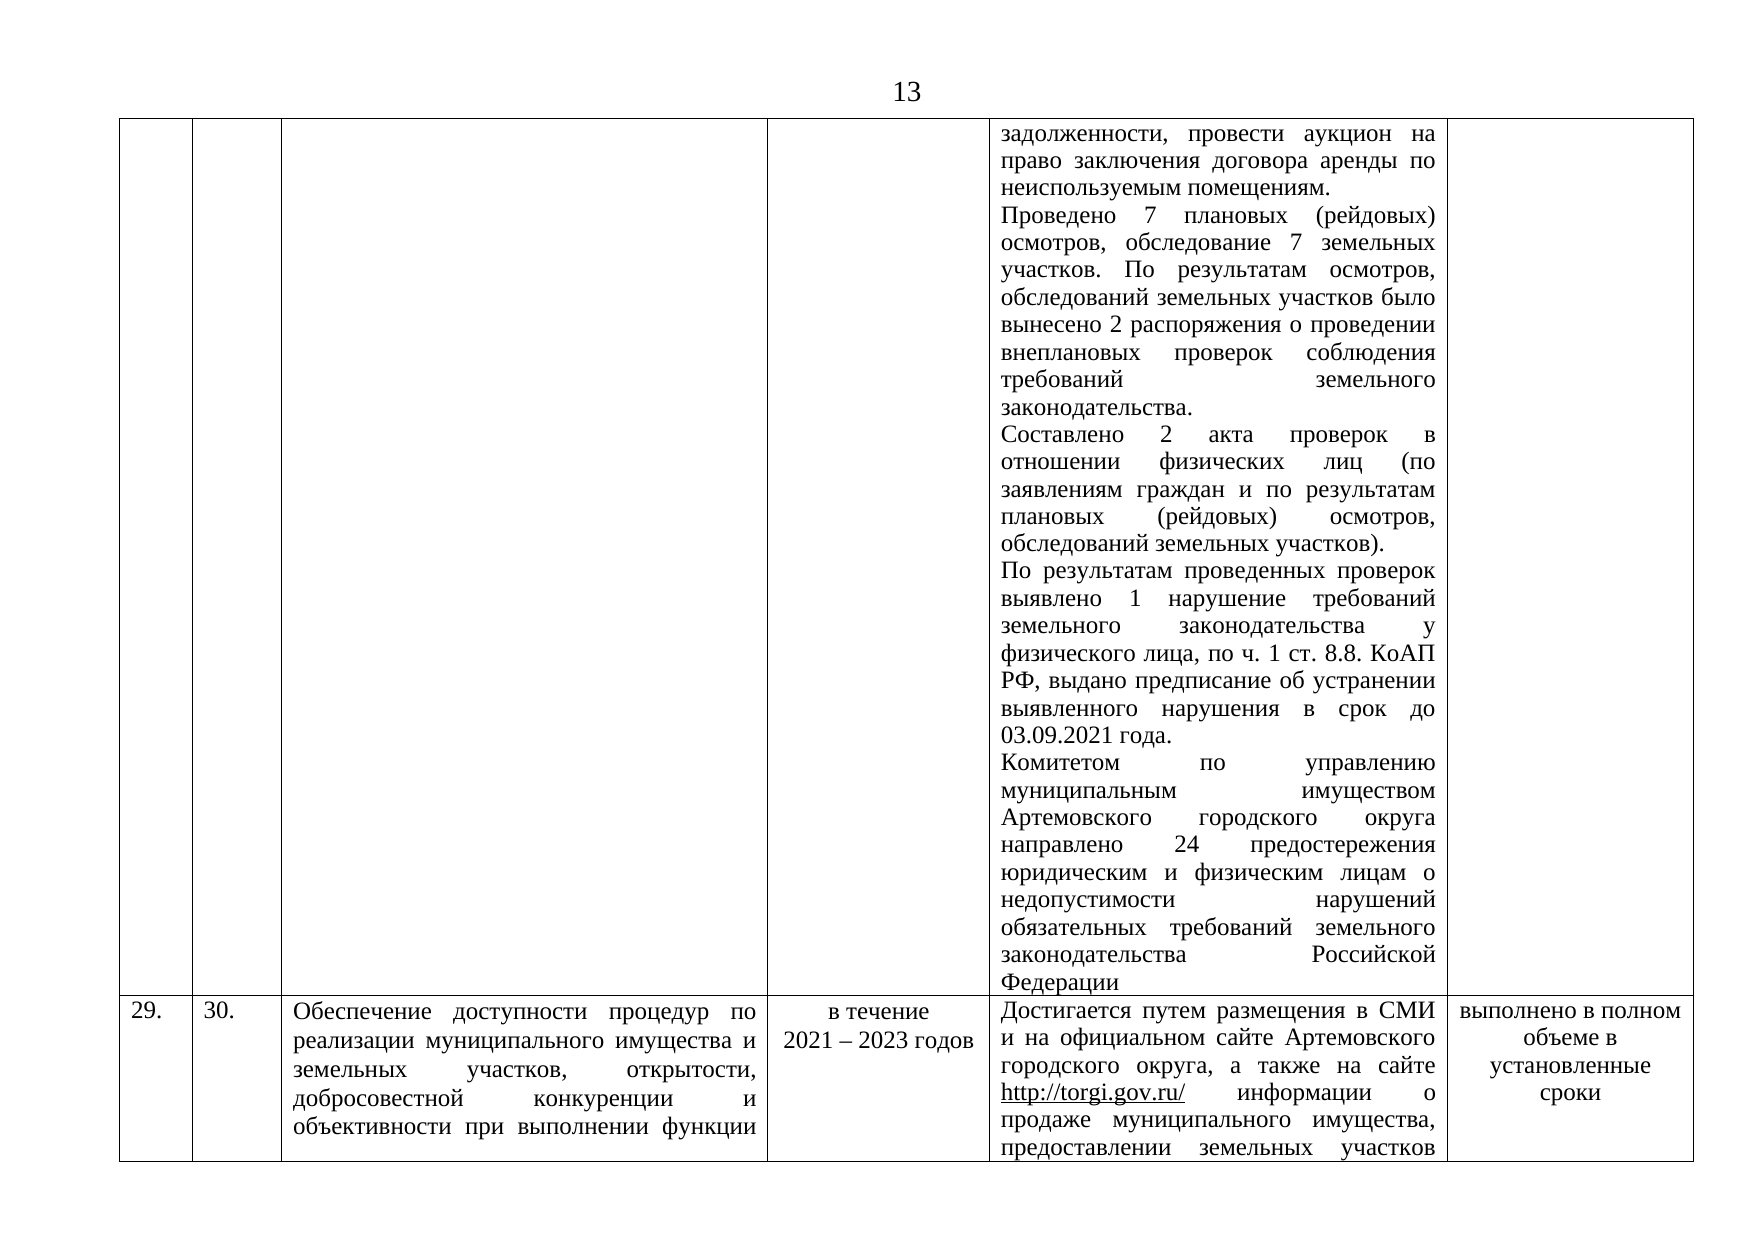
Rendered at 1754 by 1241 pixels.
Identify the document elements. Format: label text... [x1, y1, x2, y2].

table_cell Обеспечение доступности процедур по реализации муниципального имущества и земельных участков, открытости, добросовестной конкуренции и объективности при выполнении функции [282, 996, 767, 1161]
table_cell в течение 2021 – 2023 годов [768, 996, 989, 1161]
table_cell задолженности, провести аукцион на право заключения договора аренды по неиспользуемым помещениям. Проведено 7 плановых (рейдовых) осмотров, обследование 7 земельных участков. По результатам осмотров, обследований земельных участков было вынесено 2 распоряжения о проведении внеплановых проверок соблюдения требований земельного законодательства. Составлено 2 акта проверок в отношении физических лиц (по заявлениям граждан и по результатам плановых (рейдовых) осмотров, обследований земельных участков). По результатам проведенных проверок выявлено 1 нарушение требований земельного законодательства у физического лица, по ч. 1 ст. 8.8. КоАП РФ, выдано предписание об устранении выявленного нарушения в срок до 03.09.2021 года. Комитетом по управлению муниципальным имуществом Артемовского городского округа направлено 24 предостережения юридическим и физическим лицам о недопустимости нарушений обязательных требований земельного законодательства Российской Федерации [990, 119, 1447, 995]
table_cell [1448, 119, 1693, 995]
table_cell [768, 119, 989, 995]
table_cell Достигается путем размещения в СМИ и на официальном сайте Артемовского городского округа, а также на сайте http://torgi.gov.ru/ информации о продаже муниципального имущества, предоставлении земельных участков [990, 996, 1447, 1161]
table_cell [193, 119, 281, 995]
table_cell [120, 119, 192, 995]
table_cell 29. [120, 996, 192, 1161]
table_cell [282, 119, 767, 995]
table_cell выполнено в полном объеме в установленные сроки [1448, 996, 1693, 1161]
table_cell 30. [193, 996, 281, 1161]
